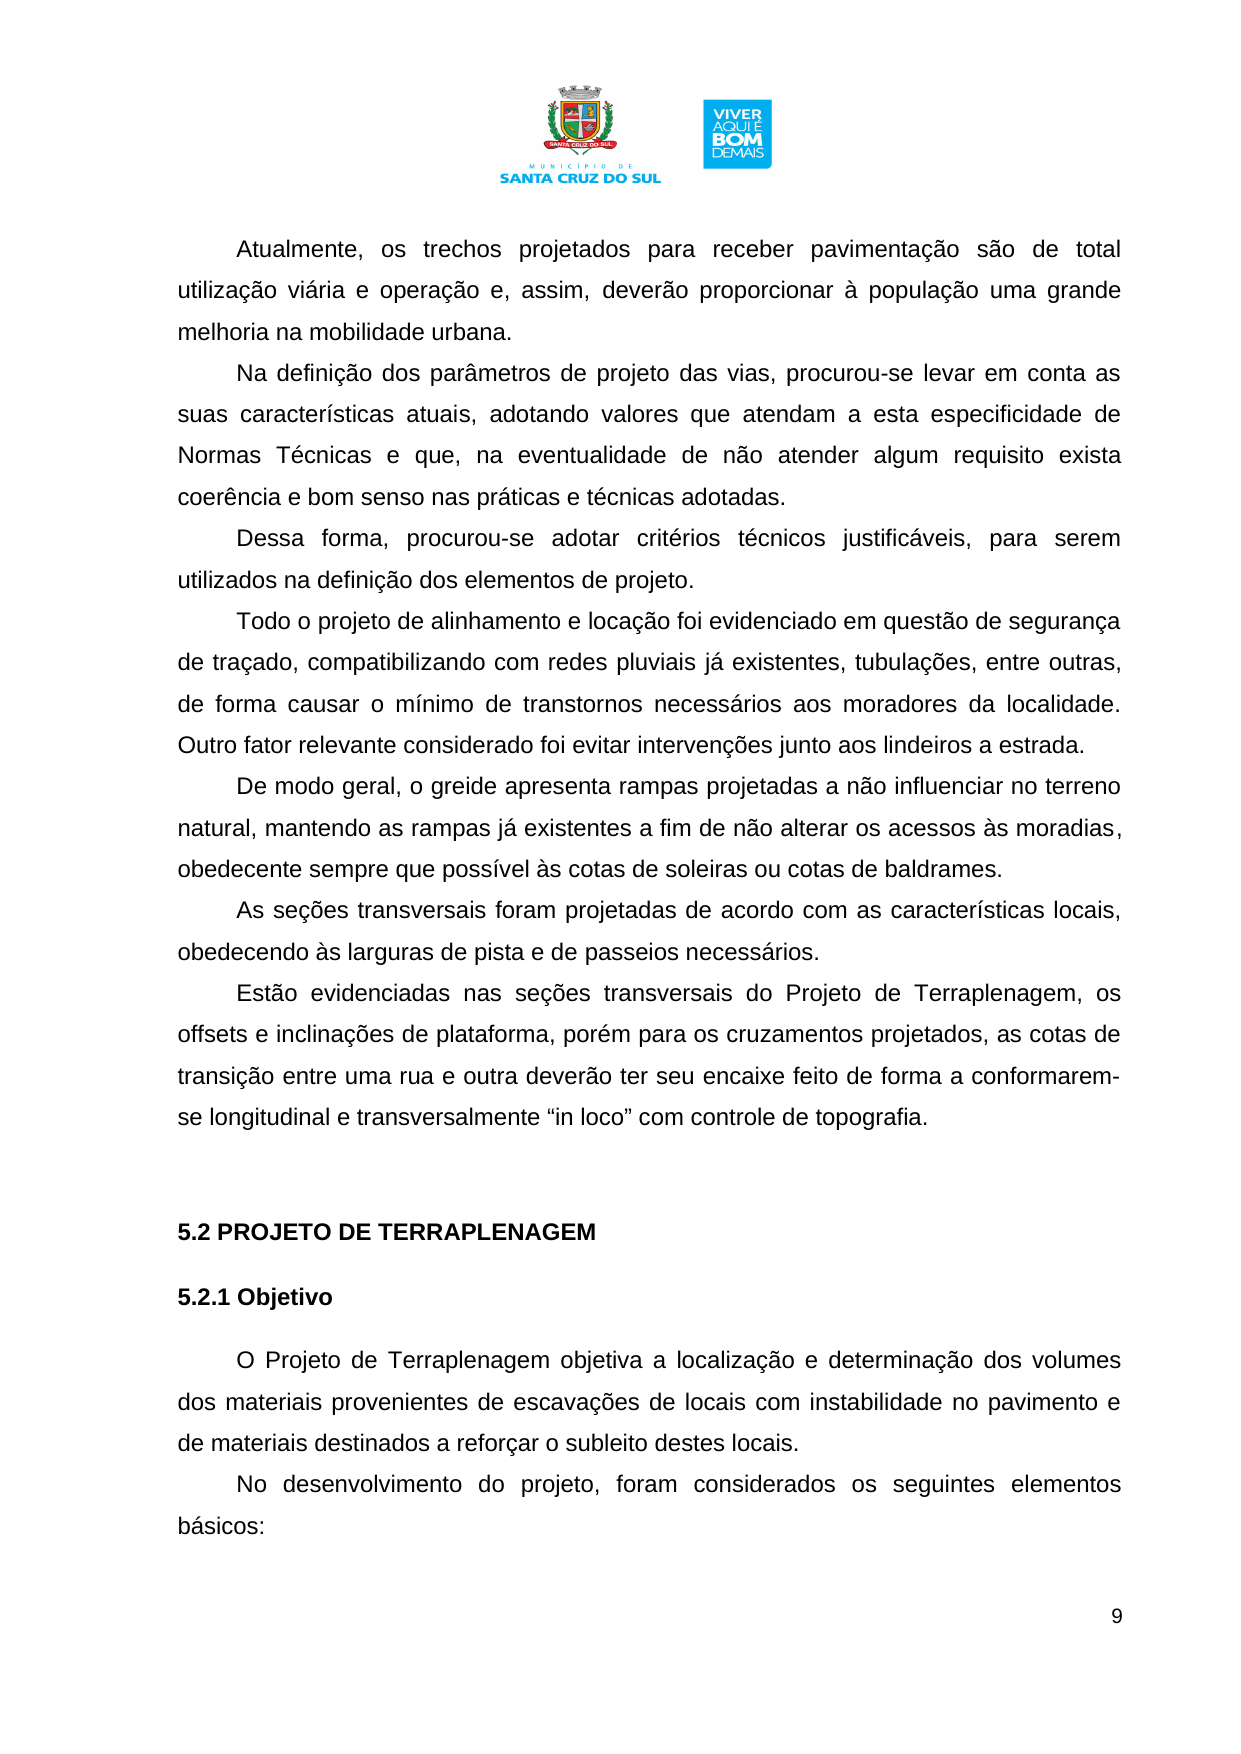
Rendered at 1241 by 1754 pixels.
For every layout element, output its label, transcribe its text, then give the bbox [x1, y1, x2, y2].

list 5.2 PROJETO DE TERRAPLENAGEM [177, 1217, 1122, 1245]
text Na definição dos parâmetros de projeto das vias, procurou-se levar em conta as suas características atuais, adotando valores que atendam a esta especificidade de Normas Técnicas e que, na eventualidade de não atender algum requisito exista coerência e bom senso nas práticas e técnicas adotadas. [177, 359, 1122, 510]
text Atualmente, os trechos projetados para receber pavimentação são de total utilização viária e operação e, assim, deverão proporcionar à população uma grande melhoria na mobilidade urbana. [177, 235, 1122, 345]
text O Projeto de Terraplenagem objetiva a localização e determinação dos volumes dos materiais provenientes de escavações de locais com instabilidade no pavimento e de materiais destinados a reforçar o subleito destes locais. [177, 1346, 1122, 1456]
text Estão evidenciadas nas seções transversais do Projeto de Terraplenagem, os offsets e inclinações de plataforma, porém para os cruzamentos projetados, as cotas de transição entre uma rua e outra deverão ter seu encaixe feito de forma a conformarem-se longitudinal e transversalmente “in loco” com controle de topografia. [177, 979, 1122, 1131]
text As seções transversais foram projetadas de acordo com as características locais, obedecendo às larguras de pista e de passeios necessários. [177, 896, 1122, 965]
text 5.2.1 Objetivo [177, 1283, 1122, 1310]
text Dessa forma, procurou-se adotar critérios técnicos justificáveis, para serem utilizados na definição dos elementos de projeto. [177, 524, 1122, 593]
picture [490, 80, 780, 190]
text De modo geral, o greide apresenta rampas projetadas a não influenciar no terreno natural, mantendo as rampas já existentes a fim de não alterar os acessos às moradias, obedecente sempre que possível às cotas de soleiras ou cotas de baldrames. [177, 772, 1122, 883]
text No desenvolvimento do projeto, foram considerados os seguintes elementos básicos: [177, 1470, 1122, 1539]
text Todo o projeto de alinhamento e locação foi evidenciado em questão de segurança de traçado, compatibilizando com redes pluviais já existentes, tubulações, entre outras, de forma causar o mínimo de transtornos necessários aos moradores da localidade. Outro fator relevante considerado foi evitar intervenções junto aos lindeiros a estrada. [177, 607, 1122, 758]
